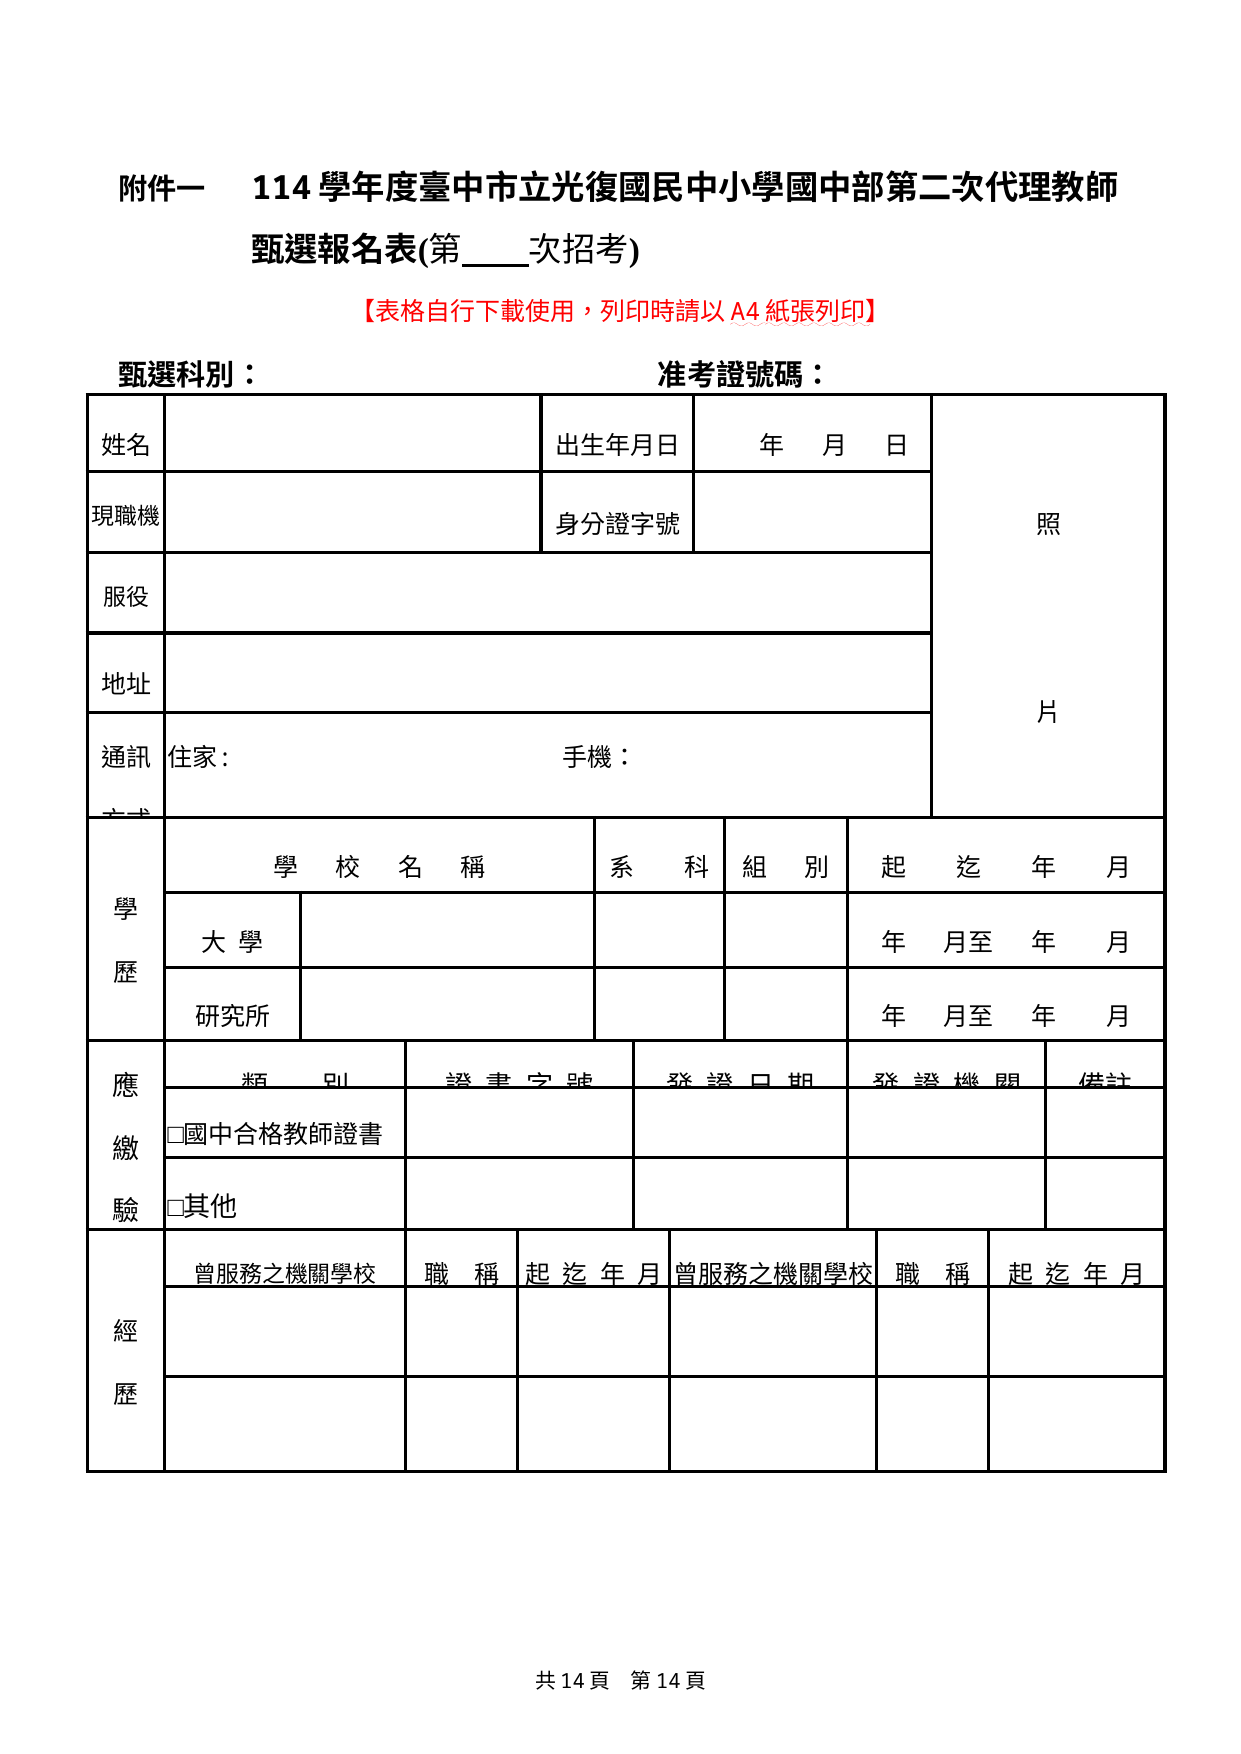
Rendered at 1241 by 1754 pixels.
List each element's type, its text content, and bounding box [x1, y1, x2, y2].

table_cell [166, 635, 930, 711]
table_cell [166, 473, 539, 551]
table_cell [878, 1378, 987, 1470]
table_cell 類 別 [166, 1042, 404, 1086]
table_cell 住家: 手機： 電子郵件(通知成績)： [166, 714, 930, 816]
table_cell [726, 894, 846, 966]
table_cell 經 歷 [89, 1231, 163, 1470]
table_cell □國中合格教師證書 [166, 1089, 404, 1156]
table_cell 身分證字號 [543, 473, 692, 551]
table_cell [407, 1089, 594, 1156]
table_cell 職 稱 [407, 1231, 516, 1285]
table_cell [849, 1089, 1044, 1156]
text 【表格自行下載使用，列印時請以A4紙張列印】 [118, 268, 1122, 331]
table_cell [594, 1159, 632, 1228]
text 附件一 114學年度臺中市立光復國民中小學國中部第二次代理教師甄選報名表(第 次招考) [118, 143, 1122, 268]
table_cell [635, 1089, 846, 1156]
table_cell [519, 1378, 668, 1470]
table_cell 組 別 [726, 819, 846, 891]
table_cell [519, 1288, 668, 1374]
table_cell 地址 [89, 635, 163, 711]
table_cell 應 繳 驗 證 件 [89, 1042, 163, 1228]
table_cell 大 學 [166, 894, 299, 966]
table_cell [1047, 1159, 1163, 1228]
text 甄選科別： 准考證號碼： [118, 331, 1122, 393]
table_cell 曾服務之機關學校 [671, 1231, 875, 1285]
table_cell □免役 □役畢 □服役中 [166, 554, 930, 631]
table_cell [407, 1159, 594, 1228]
table_cell [1047, 1089, 1163, 1156]
table_cell [726, 969, 846, 1039]
table_cell [302, 969, 593, 1039]
table_cell 證 書 字 號 [407, 1042, 632, 1086]
table_cell [671, 1378, 875, 1470]
table_cell 起 迄 年 月 [990, 1231, 1163, 1285]
table_cell 現職機關學校 [89, 473, 163, 551]
table_cell [695, 473, 930, 551]
table_cell [635, 1159, 846, 1228]
table_cell [671, 1288, 875, 1374]
table_cell [166, 1378, 404, 1470]
table_cell [990, 1378, 1163, 1470]
table_cell 年 月至 年 月 [849, 969, 1163, 1039]
table_cell 起 迄 年 月 [519, 1231, 668, 1285]
table_cell 發 證 日 期 [635, 1042, 846, 1086]
table_cell [878, 1288, 987, 1374]
table_cell [594, 1089, 632, 1156]
table_header 年 月 日 [695, 396, 930, 470]
table_cell 系 科 [596, 819, 723, 891]
table_cell [596, 969, 723, 1039]
table_cell 備註 [1047, 1042, 1163, 1086]
table_cell [407, 1288, 516, 1374]
table_cell 曾服務之機關學校 [166, 1231, 404, 1285]
table_cell [407, 1378, 516, 1470]
table_cell 通訊方式 [89, 714, 163, 816]
table_cell [302, 894, 593, 966]
table_cell [990, 1288, 1163, 1374]
table_cell 服役 情形 [89, 554, 163, 631]
table_cell 研究所 [166, 969, 299, 1039]
table_header 出生年月日 [543, 396, 692, 470]
table_cell [849, 1159, 1044, 1228]
table_cell 職 稱 [878, 1231, 987, 1285]
table_cell 年 月至 年 月 [849, 894, 1163, 966]
table_cell 學 歷 [89, 819, 163, 1039]
table_header [166, 396, 539, 470]
table_cell □其他 [166, 1159, 404, 1228]
table_header 照 片 [933, 396, 1163, 816]
table_cell 起 迄 年 月 [849, 819, 1163, 891]
table_cell [596, 894, 723, 966]
table_cell 發 證 機 關 [849, 1042, 1044, 1086]
table_header 姓名 [89, 396, 163, 470]
table_cell [166, 1288, 404, 1374]
table_cell 學 校 名 稱 [166, 819, 593, 891]
